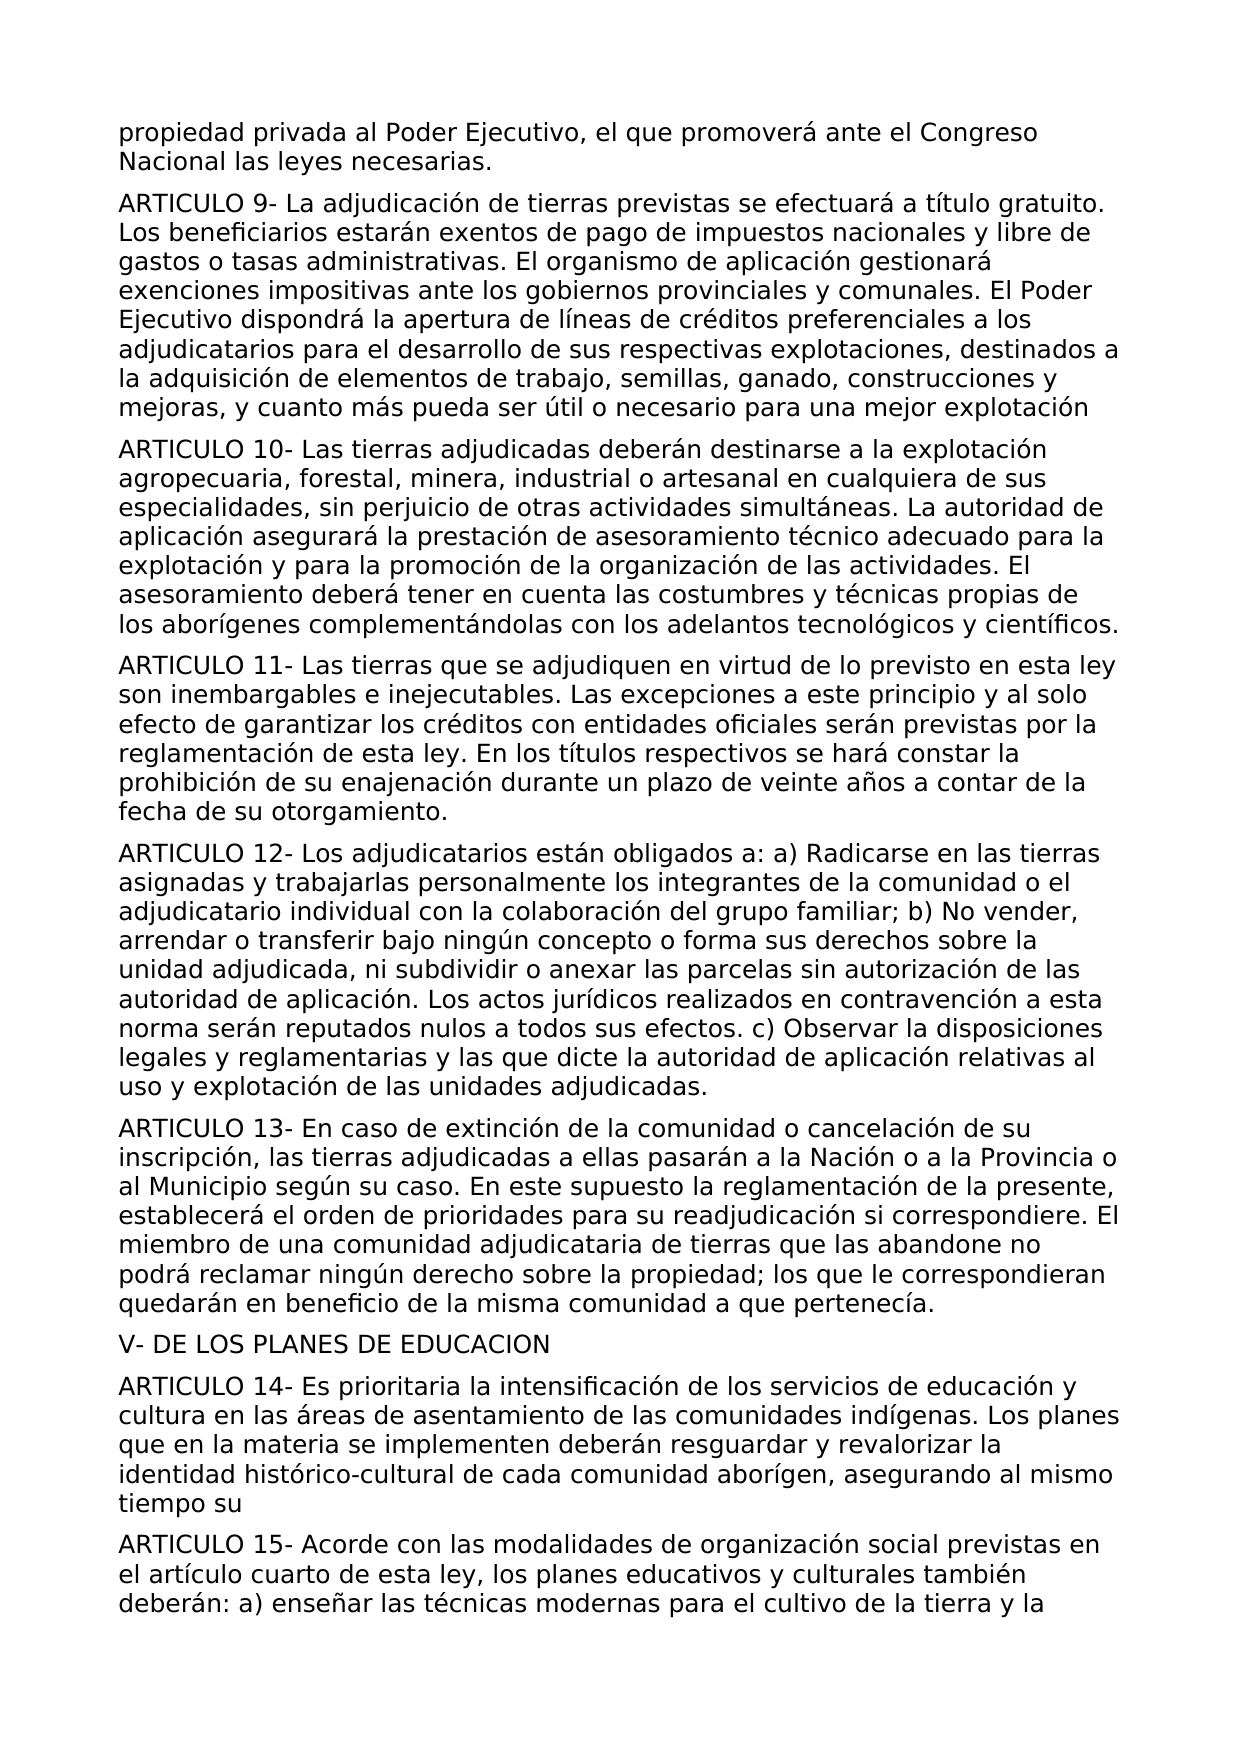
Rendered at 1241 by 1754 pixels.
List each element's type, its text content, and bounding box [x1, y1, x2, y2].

text ARTICULO 14- Es prioritaria la intensificación de los servicios de educación y cultura en las áreas de asentamiento de las comunidades indígenas. Los planes que en la materia se implementen deberán resguardar y revalorizar la identidad histórico-cultural de cada comunidad aborígen, asegurando al mismo tiempo su [118, 1372, 1122, 1518]
text ARTICULO 11- Las tierras que se adjudiquen en virtud de lo previsto en esta ley son inembargables e inejecutables. Las excepciones a este principio y al solo efecto de garantizar los créditos con entidades oficiales serán previstas por la reglamentación de esta ley. En los títulos respectivos se hará constar la prohibición de su enajenación durante un plazo de veinte años a contar de la fecha de su otorgamiento. [118, 651, 1122, 826]
text ARTICULO 12- Los adjudicatarios están obligados a: a) Radicarse en las tierras asignadas y trabajarlas personalmente los integrantes de la comunidad o el adjudicatario individual con la colaboración del grupo familiar; b) No vender, arrendar o transferir bajo ningún concepto o forma sus derechos sobre la unidad adjudicada, ni subdividir o anexar las parcelas sin autorización de las autoridad de aplicación. Los actos jurídicos realizados en contravención a esta norma serán reputados nulos a todos sus efectos. c) Observar la disposiciones legales y reglamentarias y las que dicte la autoridad de aplicación relativas al uso y explotación de las unidades adjudicadas. [118, 839, 1122, 1101]
text propiedad privada al Poder Ejecutivo, el que promoverá ante el Congreso Nacional las leyes necesarias. [118, 118, 1122, 176]
text ARTICULO 9- La adjudicación de tierras previstas se efectuará a título gratuito. Los beneficiarios estarán exentos de pago de impuestos nacionales y libre de gastos o tasas administrativas. El organismo de aplicación gestionará exenciones impositivas ante los gobiernos provinciales y comunales. El Poder Ejecutivo dispondrá la apertura de líneas de créditos preferenciales a los adjudicatarios para el desarrollo de sus respectivas explotaciones, destinados a la adquisición de elementos de trabajo, semillas, ganado, construcciones y mejoras, y cuanto más pueda ser útil o necesario para una mejor explotación [118, 189, 1122, 422]
text ARTICULO 15- Acorde con las modalidades de organización social previstas en el artículo cuarto de esta ley, los planes educativos y culturales también deberán: a) enseñar las técnicas modernas para el cultivo de la tierra y la [118, 1531, 1122, 1618]
text ARTICULO 13- En caso de extinción de la comunidad o cancelación de su inscripción, las tierras adjudicadas a ellas pasarán a la Nación o a la Provincia o al Municipio según su caso. En este supuesto la reglamentación de la presente, establecerá el orden de prioridades para su readjudicación si correspondiere. El miembro de una comunidad adjudicataria de tierras que las abandone no podrá reclamar ningún derecho sobre la propiedad; los que le correspondieran quedarán en beneficio de la misma comunidad a que pertenecía. [118, 1114, 1122, 1318]
text V- DE LOS PLANES DE EDUCACION [118, 1331, 1122, 1360]
text ARTICULO 10- Las tierras adjudicadas deberán destinarse a la explotación agropecuaria, forestal, minera, industrial o artesanal en cualquiera de sus especialidades, sin perjuicio de otras actividades simultáneas. La autoridad de aplicación asegurará la prestación de asesoramiento técnico adecuado para la explotación y para la promoción de la organización de las actividades. El asesoramiento deberá tener en cuenta las costumbres y técnicas propias de los aborígenes complementándolas con los adelantos tecnológicos y científicos. [118, 435, 1122, 639]
